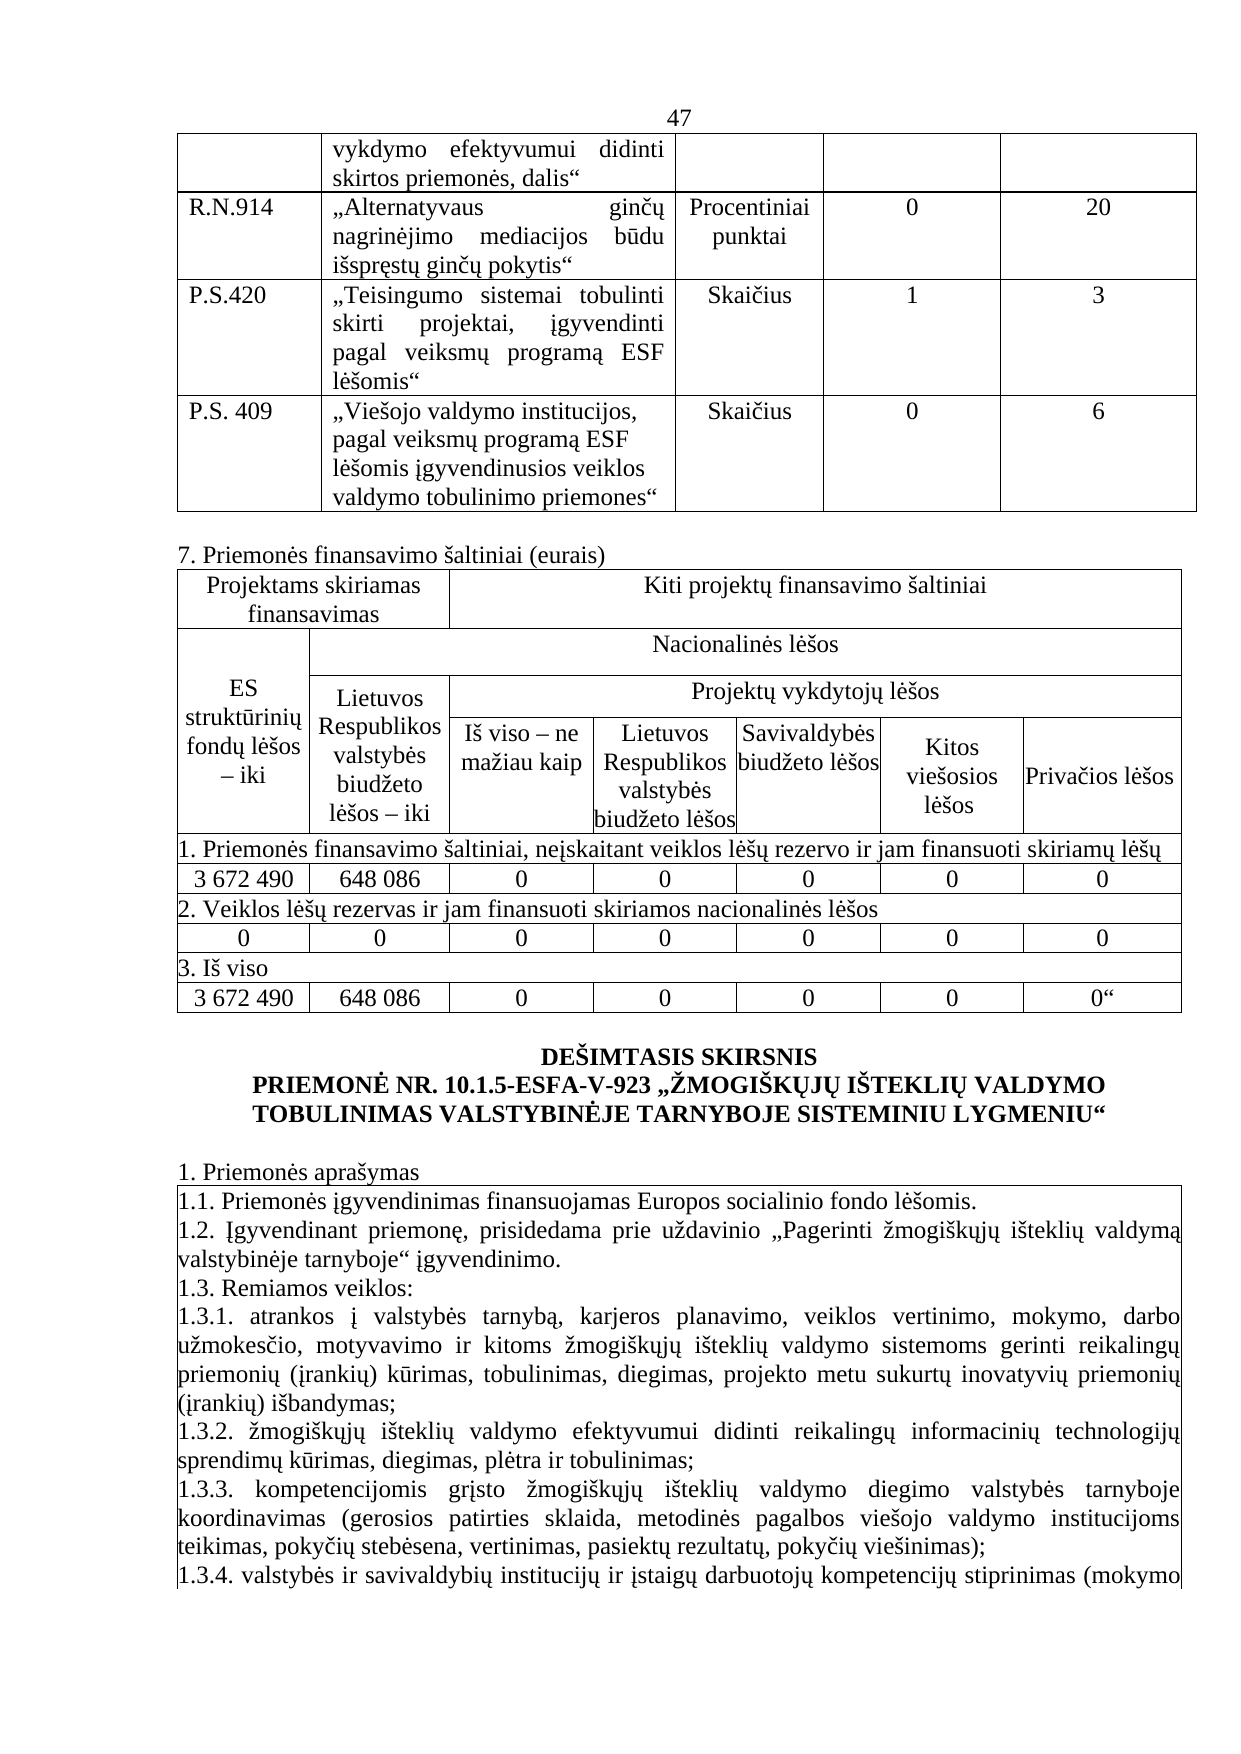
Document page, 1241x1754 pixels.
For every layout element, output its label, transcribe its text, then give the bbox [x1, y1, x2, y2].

table_cell 0 [1024, 864, 1181, 893]
table_cell [824, 134, 1000, 191]
table_cell 0 [881, 924, 1023, 952]
table_cell Iš viso – ne mažiau kaip [450, 718, 593, 833]
table_cell 0 [594, 924, 736, 952]
table_cell 0 [881, 983, 1023, 1012]
table_cell 3 672 490 [178, 983, 309, 1012]
text DEŠIMTASIS SKIRSNIS [177, 1042, 1181, 1070]
table_cell 648 086 [310, 864, 449, 893]
table_cell Nacionalinės lėšos [310, 629, 1181, 675]
table_cell 0 [450, 864, 593, 893]
table_cell Privačios lėšos [1024, 718, 1181, 833]
table_cell Skaičius [676, 280, 823, 395]
table_cell 3. Iš viso [178, 953, 1181, 982]
table_cell P.S. 409 [178, 396, 321, 511]
table_cell 1.2. Įgyvendinant priemonę, prisidedama prie uždavinio „Pagerinti žmogiškųjų išteklių valdymą valstybinėje tarnyboje“ įgyvendinimo. [178, 1215, 1181, 1273]
table_cell Savivaldybės biudžeto lėšos [737, 718, 880, 833]
table_cell 0 [178, 924, 309, 952]
table_cell Projektų vykdytojų lėšos [450, 676, 1181, 717]
table_cell 0 [450, 983, 593, 1012]
text PRIEMONĖ NR. 10.1.5-ESFA-V-923 „ŽMOGIŠKŲJŲ IŠTEKLIŲ VALDYMO TOBULINIMAS VALSTYBINĖJE TARNYBOJE SISTEMINIU LYGMENIU“ [177, 1070, 1181, 1128]
table_cell [178, 134, 321, 191]
table_cell Lietuvos Respublikos valstybės biudžeto lėšos – iki [310, 676, 449, 833]
table_cell [1001, 134, 1196, 191]
table_cell Skaičius [676, 396, 823, 511]
table_cell 0 [824, 193, 1000, 279]
table_cell 0 [594, 864, 736, 893]
table_cell 1. Priemonės finansavimo šaltiniai, neįskaitant veiklos lėšų rezervo ir jam finansuoti skiriamų lėšų [178, 834, 1181, 863]
table_header Projektams skiriamas finansavimas [178, 570, 449, 628]
table_cell 3 [1001, 280, 1196, 395]
table_cell 0“ [1024, 983, 1181, 1012]
table_cell 0 [824, 396, 1000, 511]
table_cell ES struktūrinių fondų lėšos – iki [178, 629, 309, 833]
table_cell 648 086 [310, 983, 449, 1012]
table_header 1.1. Priemonės įgyvendinimas finansuojamas Europos socialinio fondo lėšomis. [178, 1186, 1181, 1215]
table_cell 0 [737, 864, 880, 893]
table_cell 6 [1001, 396, 1196, 511]
table_cell 0 [310, 924, 449, 952]
table_cell 0 [881, 864, 1023, 893]
table_cell 20 [1001, 193, 1196, 279]
table_cell Procentiniai punktai [676, 193, 823, 279]
table_cell 0 [1024, 924, 1181, 952]
table_cell „Alternatyvaus ginčų nagrinėjimo mediacijos būdu išspręstų ginčų pokytis“ [322, 193, 675, 279]
table_cell 1.3. Remiamos veiklos: 1.3.1. atrankos į valstybės tarnybą, karjeros planavimo, veiklos vertinimo, mokymo, darbo užmokesčio, motyvavimo ir kitoms žmogiškųjų išteklių valdymo sistemoms gerinti reikalingų priemonių (įrankių) kūrimas, tobulinimas, diegimas, projekto metu sukurtų inovatyvių priemonių (įrankių) išbandymas; 1.3.2. žmogiškųjų išteklių valdymo efektyvumui didinti reikalingų informacinių technologijų sprendimų kūrimas, diegimas, plėtra ir tobulinimas; 1.3.3. kompetencijomis grįsto žmogiškųjų išteklių valdymo diegimo valstybės tarnyboje koordinavimas (gerosios patirties sklaida, metodinės pagalbos viešojo valdymo institucijoms teikimas, pokyčių stebėsena, vertinimas, pasiektų rezultatų, pokyčių viešinimas); 1.3.4. valstybės ir savivaldybių institucijų ir įstaigų darbuotojų kompetencijų stiprinimas (mokymo [178, 1273, 1181, 1589]
table_cell R.N.914 [178, 193, 321, 279]
text 1. Priemonės aprašymas [177, 1157, 1181, 1185]
table_cell Lietuvos Respublikos valstybės biudžeto lėšos [594, 718, 736, 833]
table_cell [676, 134, 823, 191]
table_cell 3 672 490 [178, 864, 309, 893]
table_cell 2. Veiklos lėšų rezervas ir jam finansuoti skiriamos nacionalinės lėšos [178, 894, 1181, 922]
table_cell Kitos viešosios lėšos [881, 718, 1023, 833]
table_header Kiti projektų finansavimo šaltiniai [450, 570, 1181, 628]
table_cell 0 [737, 983, 880, 1012]
table_cell vykdymo efektyvumui didinti skirtos priemonės, dalis“ [322, 134, 675, 191]
table_cell 0 [450, 924, 593, 952]
text 7. Priemonės finansavimo šaltiniai (eurais) [177, 541, 1181, 569]
table_cell „Viešojo valdymo institucijos, pagal veiksmų programą ESF lėšomis įgyvendinusios veiklos valdymo tobulinimo priemones“ [322, 396, 675, 511]
table_cell P.S.420 [178, 280, 321, 395]
table_cell 1 [824, 280, 1000, 395]
table_cell 0 [594, 983, 736, 1012]
table_cell „Teisingumo sistemai tobulinti skirti projektai, įgyvendinti pagal veiksmų programą ESF lėšomis“ [322, 280, 675, 395]
table_cell 0 [737, 924, 880, 952]
